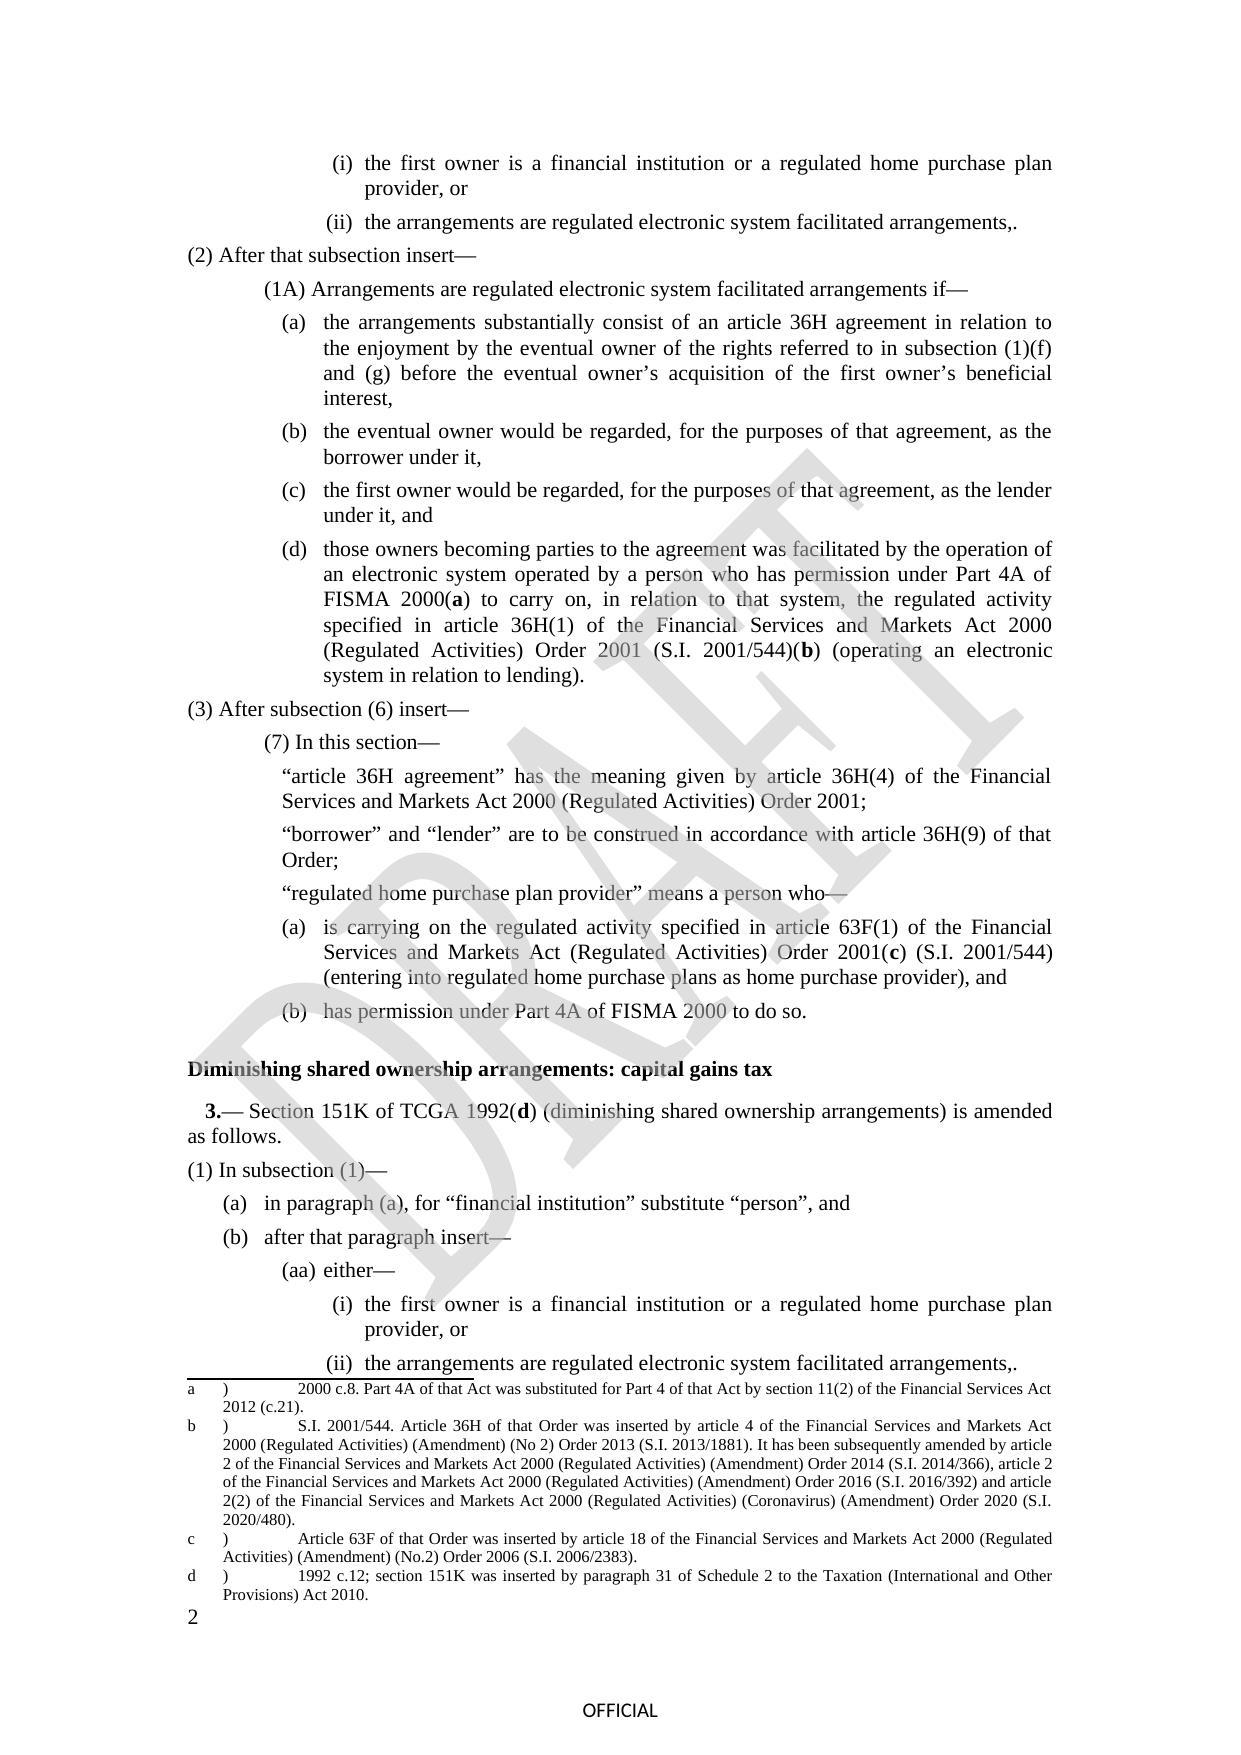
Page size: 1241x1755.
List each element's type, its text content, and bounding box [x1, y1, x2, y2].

list In subsection (1)— [353, 1157, 489, 1182]
text (b) has permission under Part 4A of FISMA 2000 to do so. [359, 998, 455, 1023]
text (a) is carrying on the regulated activity specified in article 63F(1) of the Financial Services and Markets Act (Regulated Activities) Order 2001() (S.I. 2001/544) (entering into regulated home purchase plans as home purchase provider), and [649, 914, 1053, 989]
list — Section 151K of TCGA 1992() (diminishing shared ownership arrangements) is amended as follows. [569, 1098, 1053, 1148]
text “borrower” and “lender” are to be construed in accordance with article 36H(9) of that Order; [282, 821, 593, 872]
list after that paragraph insert— [496, 1224, 1053, 1249]
text ) Article 63F of that Order was inserted by article 18 of the Financial Services and Markets Act 2000 (Regulated Activities) (Amendment) (No.2) Order 2006 (S.I. 2006/2383). [187, 1529, 1053, 1567]
text (aa) either— [282, 1257, 435, 1283]
text (b) has permission under Part 4A of FISMA 2000 to do so. [720, 998, 1053, 1023]
text (b) has permission under Part 4A of FISMA 2000 to do so. [566, 998, 694, 1023]
text “borrower” and “lender” are to be construed in accordance with article 36H(9) of that Order; [576, 821, 676, 872]
text ) 2000 c.8. Part 4A of that Act was substituted for Part 4 of that Act by section 11(2) of the Financial Services Act 2012 (c.21). [187, 1379, 1053, 1417]
text “borrower” and “lender” are to be construed in accordance with article 36H(9) of that Order; [665, 821, 834, 872]
text (c) the first owner would be regarded, for the purposes of that agreement, as the lender under it, and [778, 477, 1053, 528]
text “regulated home purchase plan provider” means a person who— [669, 880, 726, 905]
text (i) the first owner is a financial institution or a regulated home purchase plan provider, or [187, 1291, 1053, 1341]
list [788, 696, 951, 721]
text (ii) the arrangements are regulated electronic system facilitated arrangements,. [187, 209, 1053, 234]
text “article 36H agreement” has the meaning given by article 36H(4) of the Financial Services and Markets Act 2000 (Regulated Activities) Order 2001; [764, 763, 1053, 813]
text “regulated home purchase plan provider” means a person who— [482, 880, 616, 905]
list In subsection (1)— [509, 1157, 1053, 1182]
text [530, 729, 716, 754]
text Diminishing shared ownership arrangements: capital gains tax [433, 1056, 513, 1081]
text (i) the first owner is a financial institution or a regulated home purchase plan provider, or [187, 150, 1053, 200]
text Diminishing shared ownership arrangements: capital gains tax [527, 1056, 642, 1081]
list in paragraph (a), for “financial institution” substitute “person”, and [515, 1190, 1053, 1216]
text (a) the arrangements substantially consist of an article 36H agreement in relation to the enjoyment by the eventual owner of the rights referred to in subsection (1)(f) and (g) before the eventual owner’s acquisition of the first owner’s beneficial interest, [282, 309, 1053, 410]
text [771, 729, 971, 754]
list — Section 151K of TCGA 1992() (diminishing shared ownership arrangements) is amended as follows. [187, 1098, 305, 1148]
text “regulated home purchase plan provider” means a person who— [839, 880, 1053, 905]
list in paragraph (a), for “financial institution” substitute “person”, and [223, 1190, 373, 1216]
list after that paragraph insert— [223, 1224, 406, 1249]
text “regulated home purchase plan provider” means a person who— [282, 880, 373, 905]
list — Section 151K of TCGA 1992() (diminishing shared ownership arrangements) is amended as follows. [294, 1098, 473, 1148]
text Diminishing shared ownership arrangements: capital gains tax [252, 1056, 416, 1081]
text (a) is carrying on the regulated activity specified in article 63F(1) of the Financial Services and Markets Act (Regulated Activities) Order 2001() (S.I. 2001/544) (entering into regulated home purchase plans as home purchase provider), and [282, 914, 421, 989]
list After that subsection insert— [187, 242, 1053, 267]
list after that paragraph insert— [420, 1224, 484, 1249]
text [990, 729, 1053, 754]
text (d) those owners becoming parties to the agreement was facilitated by the operation of an electronic system operated by a person who has permission under Part 4A of FISMA 2000() to carry on, in relation to that system, the regulated activity specified in article 36H(1) of the Financial Services and Markets Act 2000 (Regulated Activities) Order 2001 (S.I. 2001/544)() (operating an electronic system in relation to lending). [804, 536, 1053, 687]
list [964, 696, 1053, 721]
text “article 36H agreement” has the meaning given by article 36H(4) of the Financial Services and Markets Act 2000 (Regulated Activities) Order 2001; [580, 763, 775, 813]
text (a) is carrying on the regulated activity specified in article 63F(1) of the Financial Services and Markets Act (Regulated Activities) Order 2001() (S.I. 2001/544) (entering into regulated home purchase plans as home purchase provider), and [385, 914, 511, 989]
text (d) those owners becoming parties to the agreement was facilitated by the operation of an electronic system operated by a person who has permission under Part 4A of FISMA 2000() to carry on, in relation to that system, the regulated activity specified in article 36H(1) of the Financial Services and Markets Act 2000 (Regulated Activities) Order 2001 (S.I. 2001/544)() (operating an electronic system in relation to lending). [282, 536, 917, 687]
text (1A) Arrangements are regulated electronic system facilitated arrangements if— [246, 276, 1053, 301]
list — Section 151K of TCGA 1992() (diminishing shared ownership arrangements) is amended as follows. [472, 1098, 572, 1148]
list After subsection (6) insert— [187, 696, 683, 721]
text [730, 729, 760, 744]
list In subsection (1)— [187, 1157, 339, 1182]
list ) 1992 c.12; section 151K was inserted by paragraph 31 of Schedule 2 to the Taxation (International and Other Provisions) Act 2010. [187, 1567, 1053, 1604]
text “regulated home purchase plan provider” means a person who— [752, 880, 838, 905]
list [697, 696, 781, 721]
text (c) the first owner would be regarded, for the purposes of that agreement, as the lender under it, and [282, 477, 776, 528]
text Diminishing shared ownership arrangements: capital gains tax [645, 1056, 1053, 1081]
list in paragraph (a), for “financial institution” substitute “person”, and [386, 1190, 492, 1216]
text (a) is carrying on the regulated activity specified in article 63F(1) of the Financial Services and Markets Act (Regulated Activities) Order 2001() (S.I. 2001/544) (entering into regulated home purchase plans as home purchase provider), and [514, 914, 672, 989]
text “article 36H agreement” has the meaning given by article 36H(4) of the Financial Services and Markets Act 2000 (Regulated Activities) Order 2001; [282, 763, 553, 813]
text (ii) the arrangements are regulated electronic system facilitated arrangements,. [187, 1350, 1053, 1375]
text (b) the eventual owner would be regarded, for the purposes of that agreement, as the borrower under it, [282, 418, 1053, 469]
text [461, 1257, 1053, 1283]
text (7) In this section— [246, 729, 520, 754]
text “borrower” and “lender” are to be construed in accordance with article 36H(9) of that Order; [822, 821, 1053, 872]
text “regulated home purchase plan provider” means a person who— [384, 880, 467, 905]
text ) S.I. 2001/544. Article 36H of that Order was inserted by article 4 of the Financial Services and Markets Act 2000 (Regulated Activities) (Amendment) (No 2) Order 2013 (S.I. 2013/1881). It has been subsequently amended by article 2 of the Financial Services and Markets Act 2000 (Regulated Activities) (Amendment) Order 2014 (S.I. 2014/366), article 2 of the Financial Services and Markets Act 2000 (Regulated Activities) (Amendment) Order 2016 (S.I. 2016/392) and article 2(2) of the Financial Services and Markets Act 2000 (Regulated Activities) (Coronavirus) (Amendment) Order 2020 (S.I. 2020/480). [187, 1417, 1053, 1529]
